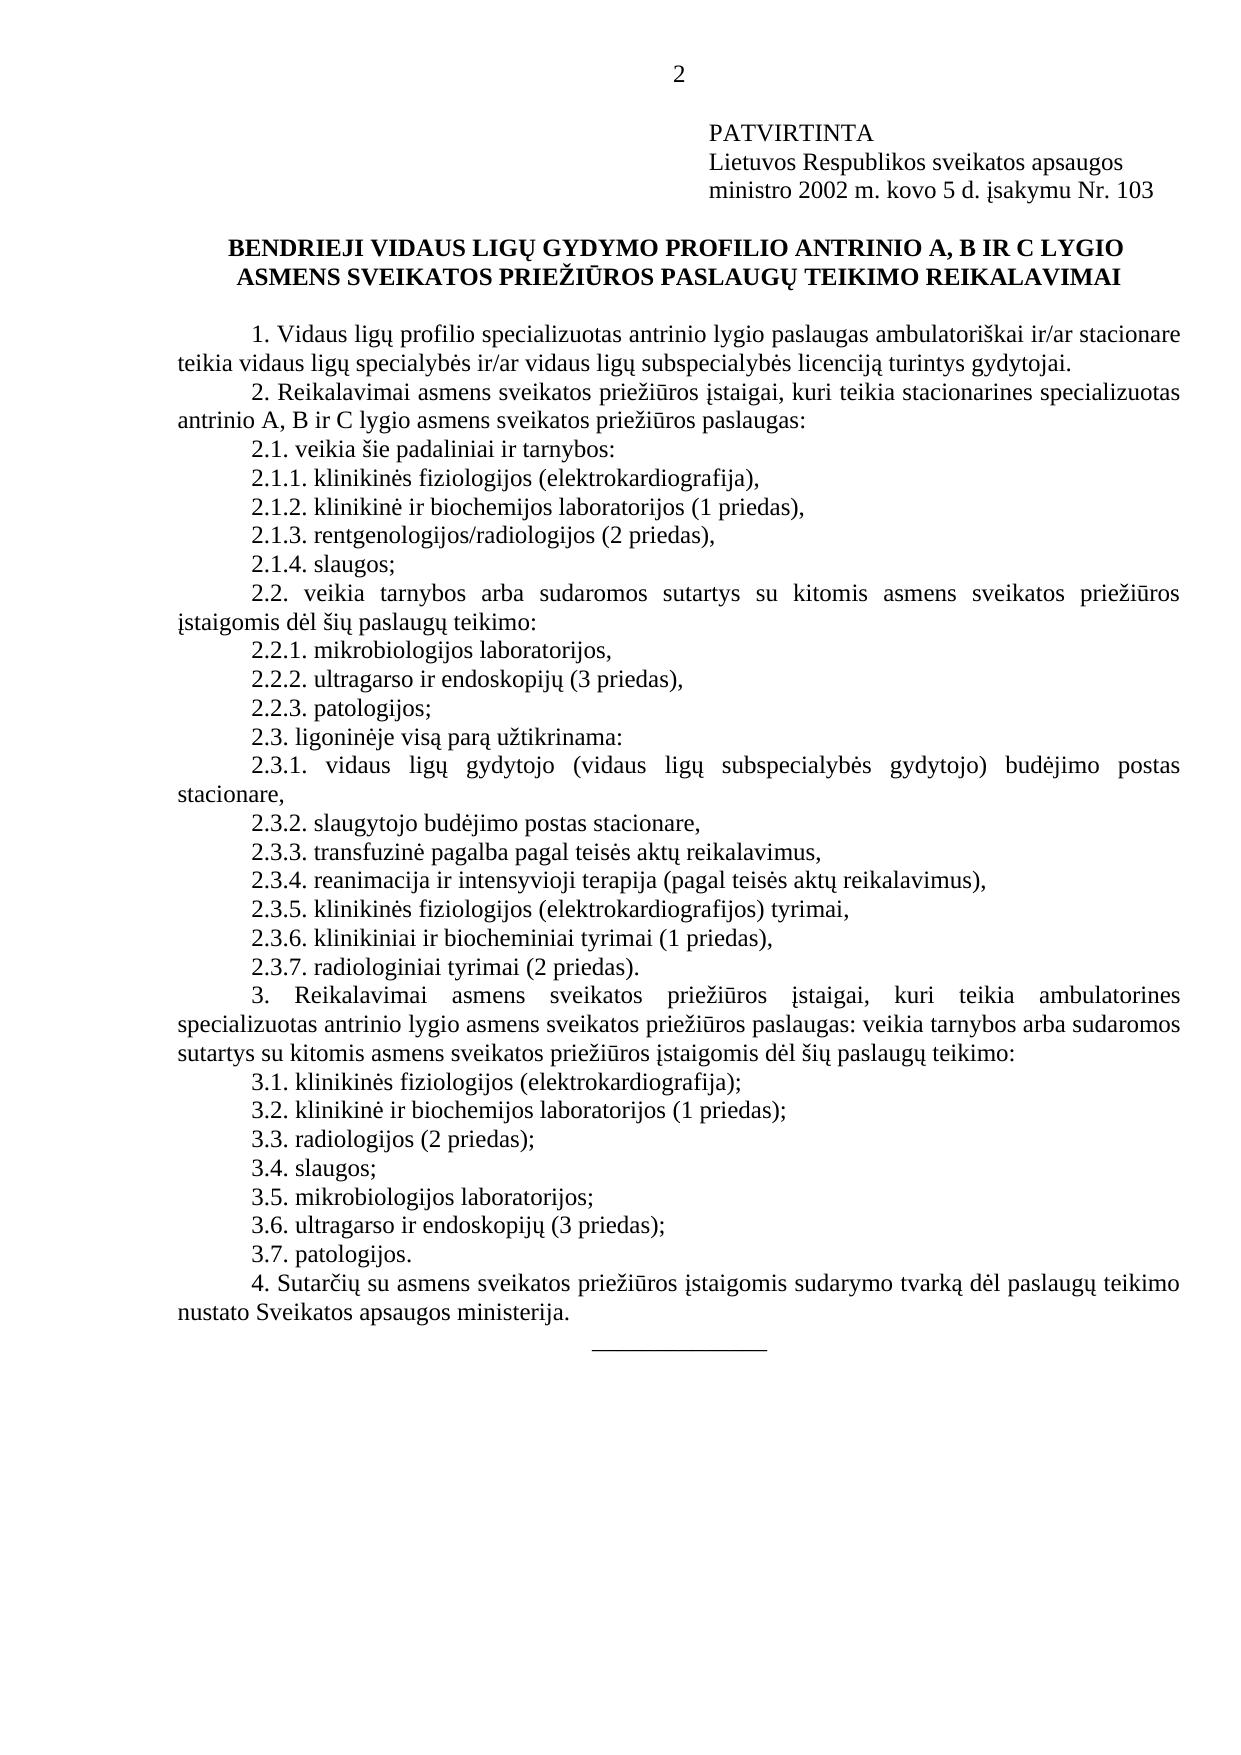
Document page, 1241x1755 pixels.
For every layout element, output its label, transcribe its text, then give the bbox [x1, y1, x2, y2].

text 2.2.1. mikrobiologijos laboratorijos, [177, 636, 1181, 664]
text 3.1. klinikinės fiziologijos (elektrokardiografija); [177, 1067, 1181, 1096]
text 3.7. patologijos. [177, 1239, 1181, 1268]
text 2.1.2. klinikinė ir biochemijos laboratorijos (1 priedas), [177, 492, 1181, 521]
text 1. Vidaus ligų profilio specializuotas antrinio lygio paslaugas ambulatoriškai ir/ar stacionare teikia vidaus ligų specialybės ir/ar vidaus ligų subspecialybės licenciją turintys gydytojai. [177, 319, 1181, 377]
text 3.6. ultragarso ir endoskopijų (3 priedas); [177, 1211, 1181, 1239]
text 2.2.3. patologijos; [177, 693, 1181, 722]
text 2.3.2. slaugytojo budėjimo postas stacionare, [177, 808, 1181, 837]
text 2.3.1. vidaus ligų gydytojo (vidaus ligų subspecialybės gydytojo) budėjimo postas stacionare, [177, 751, 1181, 808]
text 2. Reikalavimai asmens sveikatos priežiūros įstaigai, kuri teikia stacionarines specializuotas antrinio A, B ir C lygio asmens sveikatos priežiūros paslaugas: [177, 377, 1181, 434]
text ______________ [177, 1326, 1181, 1354]
text 3.5. mikrobiologijos laboratorijos; [177, 1182, 1181, 1211]
text 2.2.2. ultragarso ir endoskopijų (3 priedas), [177, 664, 1181, 693]
text 2.1.1. klinikinės fiziologijos (elektrokardiografija), [177, 463, 1181, 492]
text 2.1. veikia šie padaliniai ir tarnybos: [177, 434, 1181, 463]
text 3.4. slaugos; [177, 1153, 1181, 1182]
text 2.1.3. rentgenologijos/radiologijos (2 priedas), [177, 521, 1181, 549]
text PATVIRTINTA [177, 118, 1181, 147]
text ministro 2002 m. kovo 5 d. įsakymu Nr. 103 [177, 176, 1181, 204]
text 3.2. klinikinė ir biochemijos laboratorijos (1 priedas); [177, 1096, 1181, 1124]
text BENDRIEJI VIDAUS LIGŲ GYDYMO PROFILIO ANTRINIO A, B ir C LYGIO [177, 233, 1181, 262]
text 2.3.6. klinikiniai ir biocheminiai tyrimai (1 priedas), [177, 923, 1181, 952]
text 2.3.4. reanimacija ir intensyvioji terapija (pagal teisės aktų reikalavimus), [177, 866, 1181, 894]
text 2.3.7. radiologiniai tyrimai (2 priedas). [177, 952, 1181, 981]
text 4. Sutarčių su asmens sveikatos priežiūros įstaigomis sudarymo tvarką dėl paslaugų teikimo nustato Sveikatos apsaugos ministerija. [177, 1268, 1181, 1326]
text Lietuvos Respublikos sveikatos apsaugos [177, 147, 1181, 176]
text 2.3. ligoninėje visą parą užtikrinama: [177, 722, 1181, 751]
text ASMENS SVEIKATOS PRIEŽIŪROS PASLAUGŲ TEIKIMO REIKALAVIMAI [177, 262, 1181, 291]
text 2.2. veikia tarnybos arba sudaromos sutartys su kitomis asmens sveikatos priežiūros įstaigomis dėl šių paslaugų teikimo: [177, 578, 1181, 636]
text 2.3.5. klinikinės fiziologijos (elektrokardiografijos) tyrimai, [177, 894, 1181, 923]
text 2.3.3. transfuzinė pagalba pagal teisės aktų reikalavimus, [177, 837, 1181, 866]
text 3. Reikalavimai asmens sveikatos priežiūros įstaigai, kuri teikia ambulatorines specializuotas antrinio lygio asmens sveikatos priežiūros paslaugas: veikia tarnybos arba sudaromos sutartys su kitomis asmens sveikatos priežiūros įstaigomis dėl šių paslaugų teikimo: [177, 981, 1181, 1067]
text 3.3. radiologijos (2 priedas); [177, 1124, 1181, 1153]
text 2.1.4. slaugos; [177, 549, 1181, 578]
